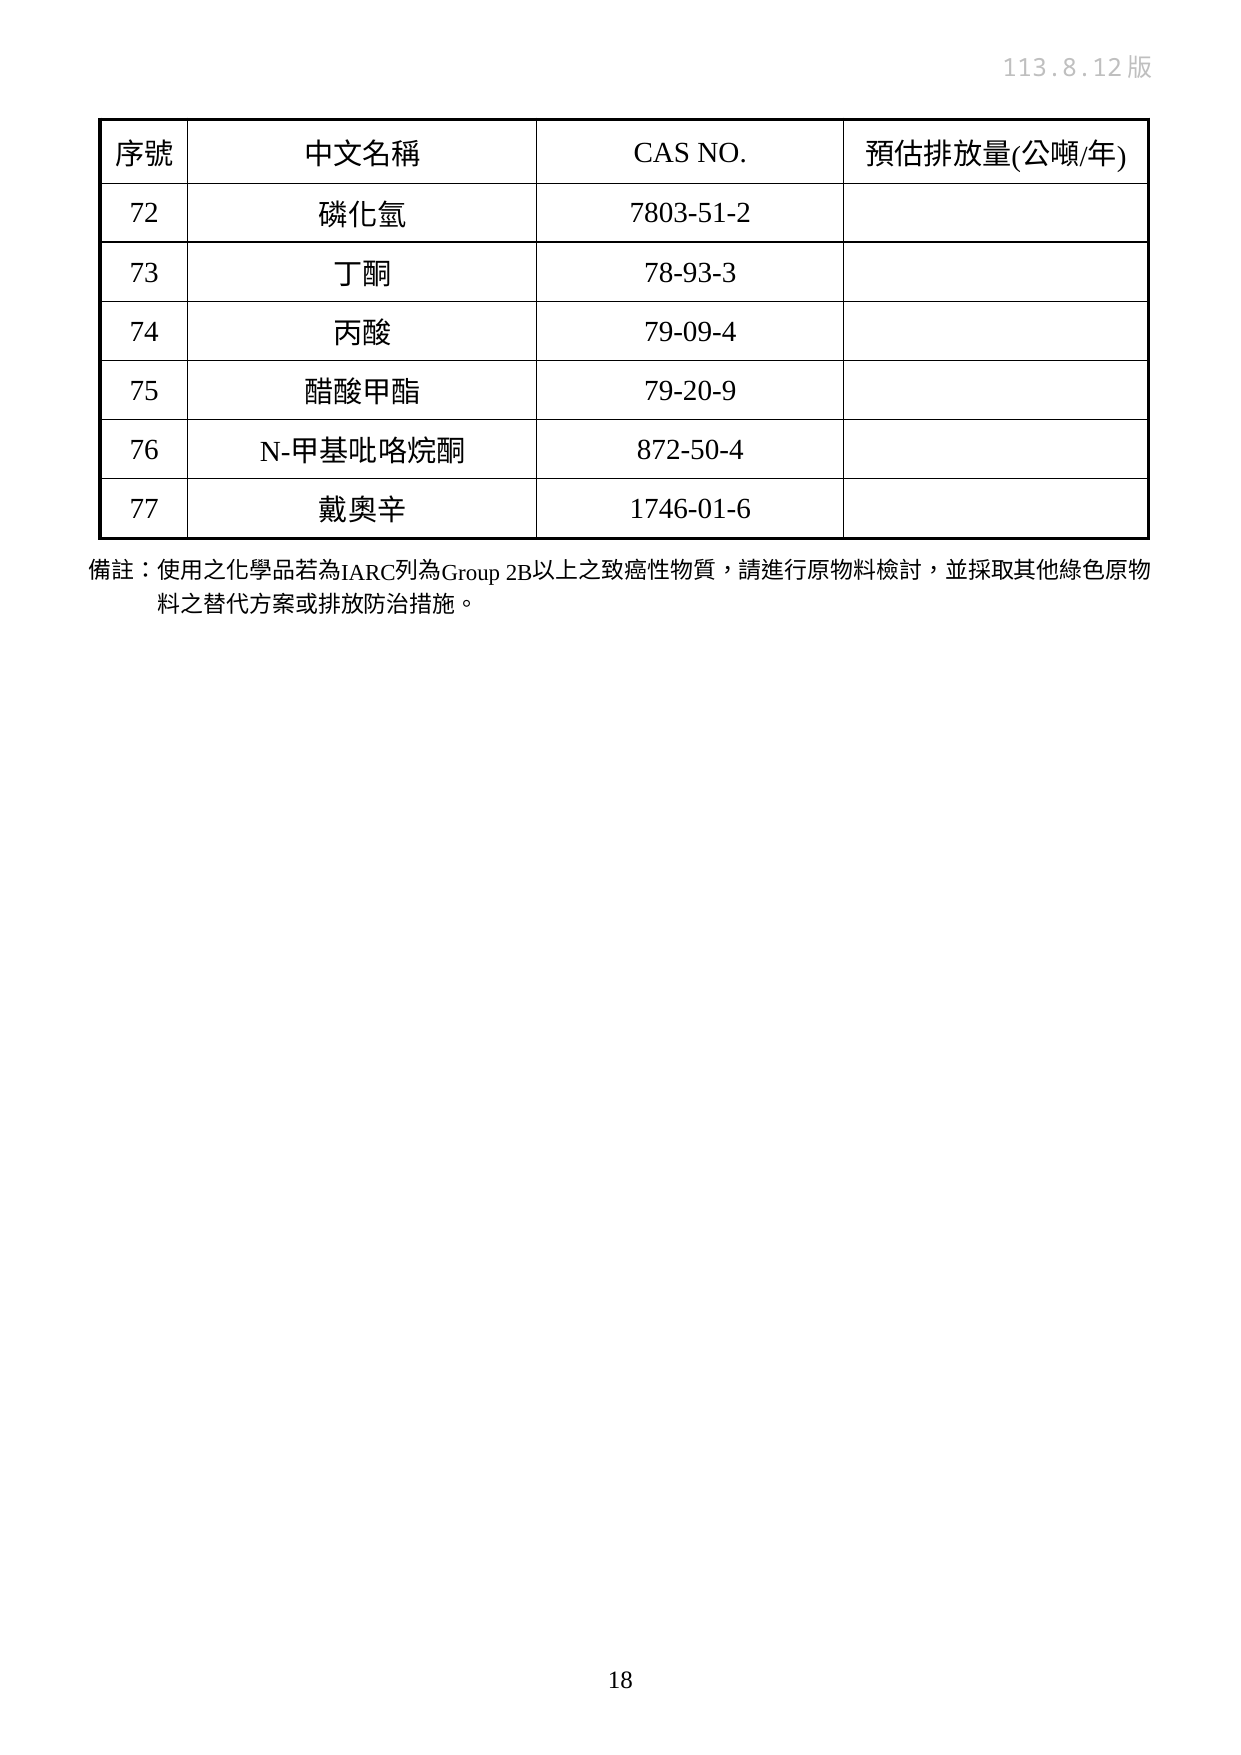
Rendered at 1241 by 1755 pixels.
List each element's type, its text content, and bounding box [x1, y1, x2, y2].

table_cell 75 [102, 361, 187, 419]
table_cell 丁酮 [188, 243, 536, 301]
table_cell [844, 184, 1147, 241]
table_cell 磷化氫 [188, 184, 536, 241]
table_header CAS NO. [537, 121, 843, 182]
table_cell 7803-51-2 [537, 184, 843, 241]
table_cell [844, 361, 1147, 419]
text 備註：使用之化學品若為IARC列為Group 2B以上之致癌性物質，請進行原物料檢討，並採取其他綠色原物料之替代方案或排放防治措施。 [89, 552, 1152, 619]
table_cell 872-50-4 [537, 420, 843, 478]
table_cell 76 [102, 420, 187, 478]
table_cell 79-20-9 [537, 361, 843, 419]
table_cell [844, 302, 1147, 359]
table_cell 73 [102, 243, 187, 301]
table_cell [844, 243, 1147, 301]
table_header 中文名稱 [188, 121, 536, 182]
table_cell 74 [102, 302, 187, 359]
table_cell 戴奧辛 [188, 479, 536, 537]
table_cell N-甲基吡咯烷酮 [188, 420, 536, 478]
table_header 預估排放量(公噸/年) [844, 121, 1147, 182]
table_cell [844, 420, 1147, 478]
table_cell 72 [102, 184, 187, 241]
table_cell 丙酸 [188, 302, 536, 359]
table_cell 79-09-4 [537, 302, 843, 359]
table_cell 77 [102, 479, 187, 537]
table_cell 78-93-3 [537, 243, 843, 301]
table_cell [844, 479, 1147, 537]
table_cell 1746-01-6 [537, 479, 843, 537]
table_header 序號 [102, 121, 187, 182]
table_cell 醋酸甲酯 [188, 361, 536, 419]
